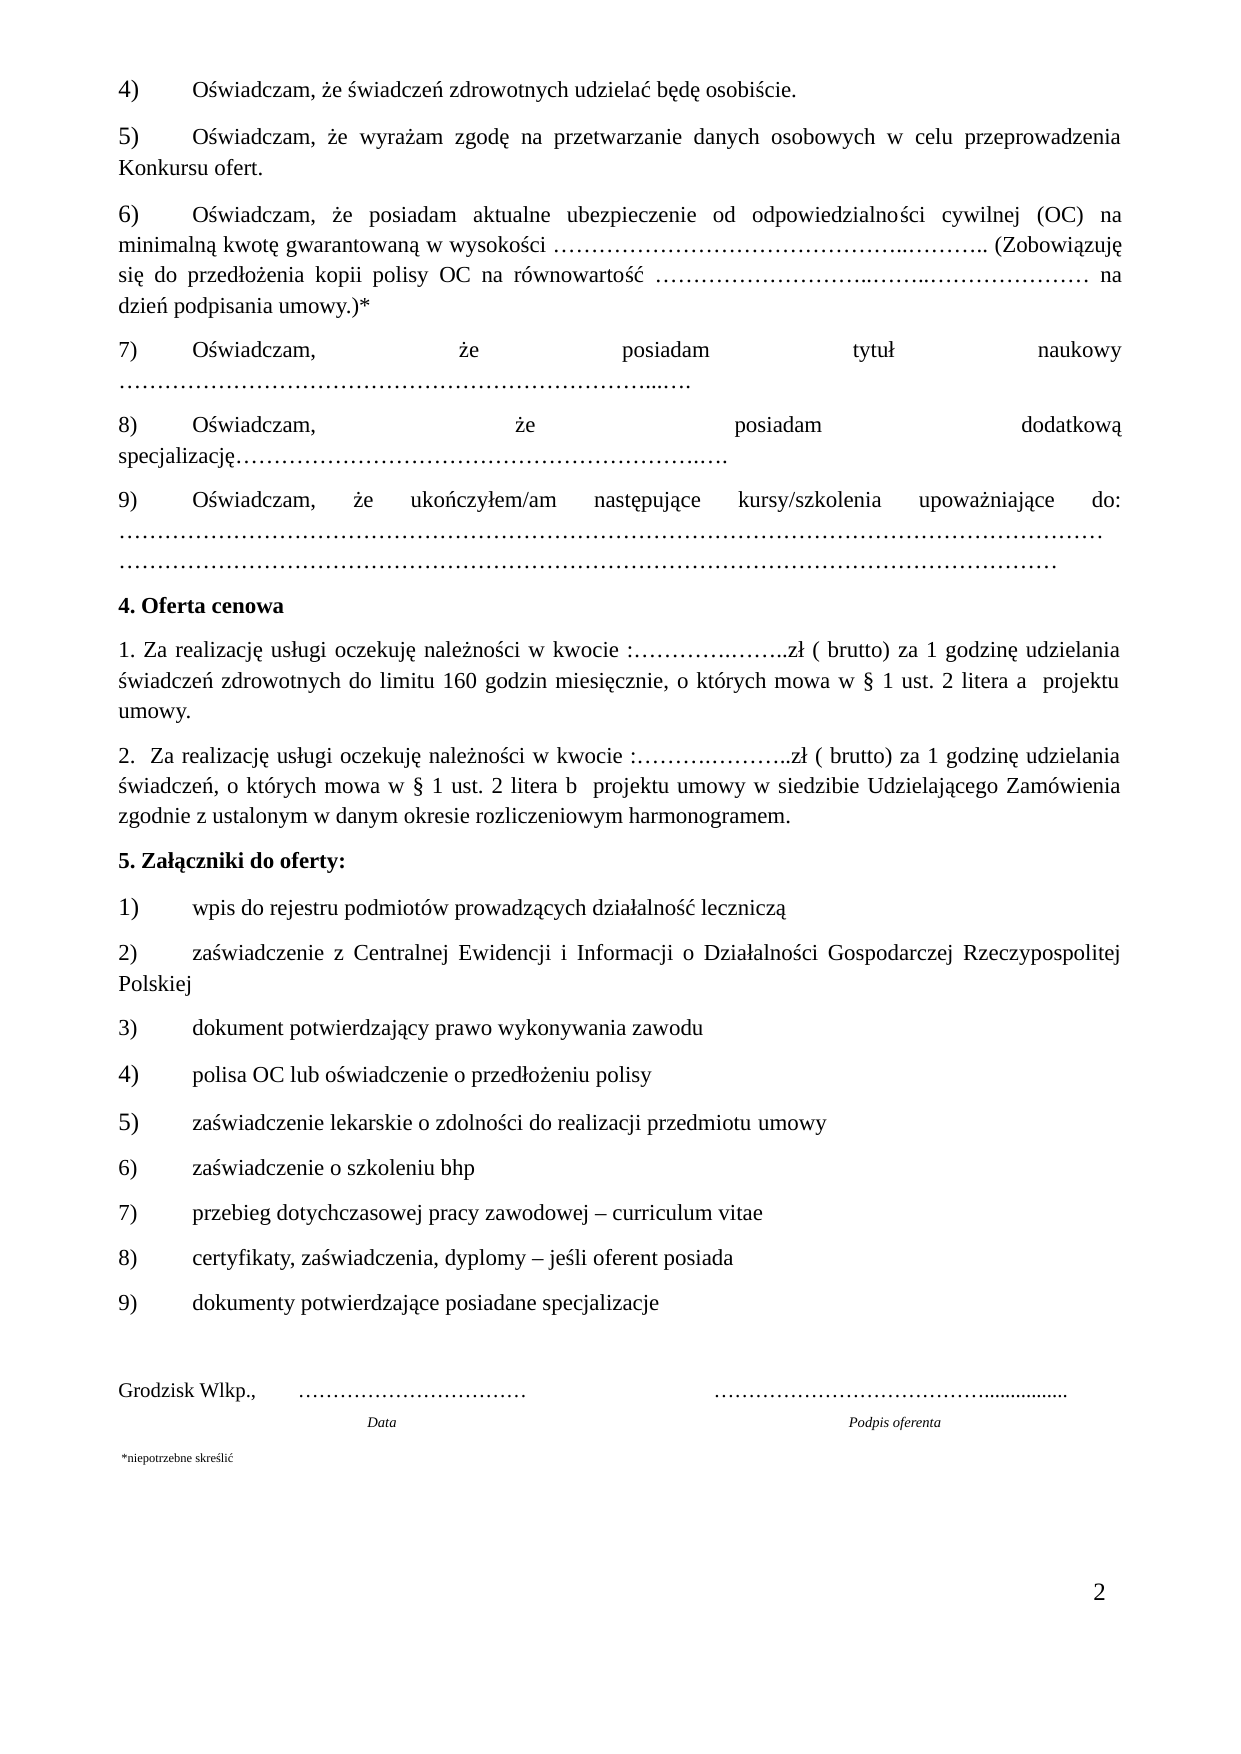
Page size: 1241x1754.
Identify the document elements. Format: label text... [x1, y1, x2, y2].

list Oświadczam, że wyrażam zgodę na przetwarzanie danych osobowych w celu przeprowadzenia Konkursu ofert. [118, 121, 1122, 180]
list dokumenty potwierdzające posiadane specjalizacje [118, 1289, 1122, 1315]
list zaświadczenie o szkoleniu bhp [118, 1154, 1122, 1181]
text 1. Za realizację usługi oczekuję należności w kwocie :………….……..zł ( brutto) za 1 godzinę udzielania świadczeń zdrowotnych do limitu 160 godzin miesięcznie, o których mowa w § 1 ust. 2 litera a projektu umowy. [118, 637, 1122, 723]
list Oświadczam, że ukończyłem/am następujące kursy/szkolenia upoważniające do: ……………………………………………………………………………………………………………………………………………………………………………………………………………………………… [118, 487, 1122, 573]
list Oświadczam, że posiadam aktualne ubezpieczenie od odpowiedzialności cywilnej (OC) na minimalną kwotę gwarantowaną w wysokości ………………………………………..……….. (Zobowiązuję się do przedłożenia kopii polisy OC na równowartość ………………………..……..………………… na dzień podpisania umowy.)* [118, 199, 1122, 318]
text 2. Za realizację usługi oczekuję należności w kwocie :……….………..zł ( brutto) za 1 godzinę udzielania świadczeń, o których mowa w § 1 ust. 2 litera b projektu umowy w siedzibie Udzielającego Zamówienia zgodnie z ustalonym w danym okresie rozliczeniowym harmonogramem. [118, 742, 1122, 828]
list przebieg dotychczasowej pracy zawodowej – curriculum vitae [118, 1199, 1122, 1226]
text Grodzisk Wlkp., …………………………… …………………………………................ Data Podpis oferenta [118, 1378, 1122, 1433]
list Oświadczam, że posiadam tytuł naukowy ……………………………………………………………...…. [118, 337, 1122, 393]
list Oświadczam, że posiadam dodatkową specjalizację…………………………………………………….…. [118, 412, 1122, 468]
text 4. Oferta cenowa [118, 592, 1122, 618]
text 5. Załączniki do oferty: [118, 847, 1122, 873]
list polisa OC lub oświadczenie o przedłożeniu polisy [118, 1059, 1122, 1088]
list zaświadczenie z Centralnej Ewidencji i Informacji o Działalności Gospodarczej Rzeczypospolitej Polskiej [118, 939, 1122, 996]
list Oświadczam, że świadczeń zdrowotnych udzielać będę osobiście. [118, 74, 1122, 102]
list dokument potwierdzający prawo wykonywania zawodu [118, 1014, 1122, 1041]
list certyfikaty, zaświadczenia, dyplomy – jeśli oferent posiada [118, 1244, 1122, 1270]
list zaświadczenie lekarskie o zdolności do realizacji przedmiotu umowy [118, 1107, 1122, 1136]
text *niepotrzebne skreślić [118, 1451, 1122, 1465]
list wpis do rejestru podmiotów prowadzących działalność leczniczą [118, 892, 1122, 921]
